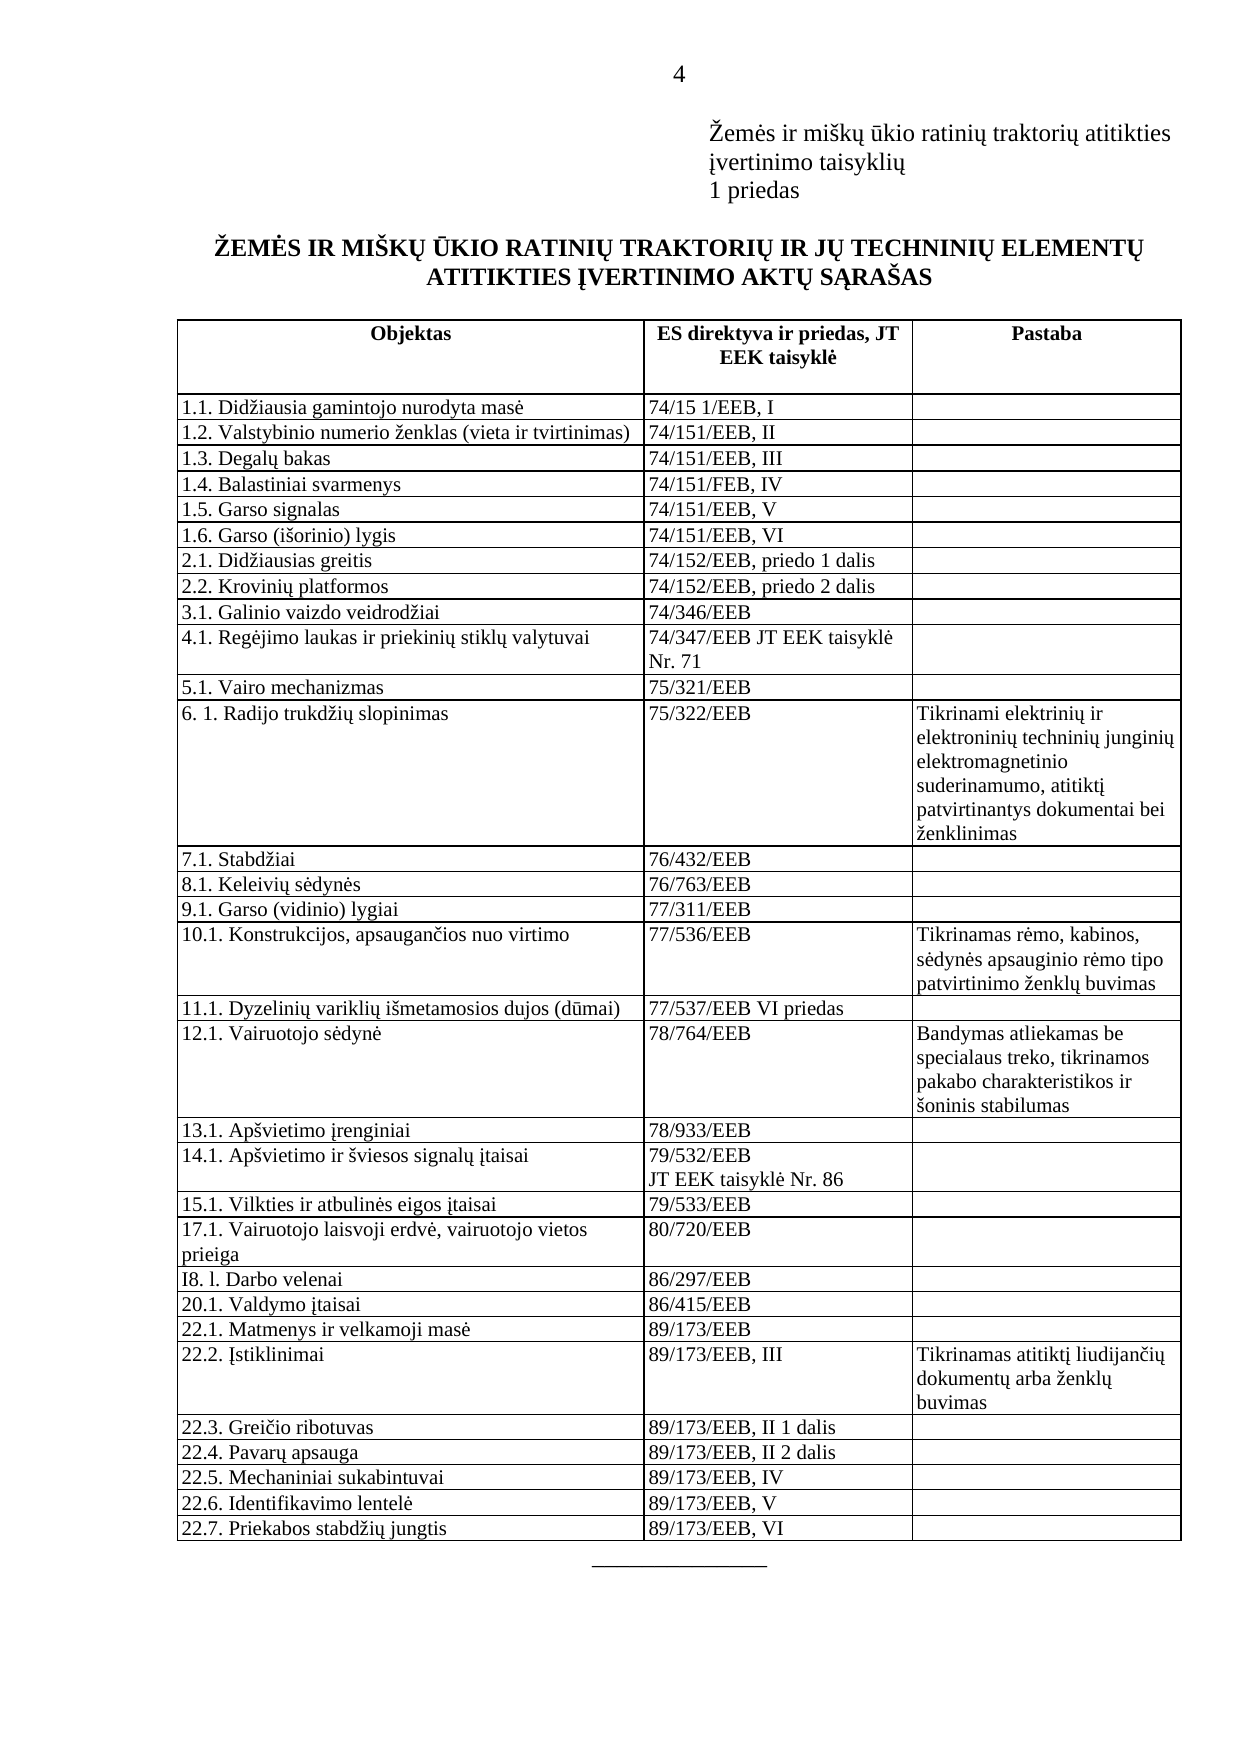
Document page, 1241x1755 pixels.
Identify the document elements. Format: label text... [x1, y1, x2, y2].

table_cell 10.1. Konstrukcijos, apsaugančios nuo virtimo [178, 923, 643, 994]
text įvertinimo taisyklių [177, 147, 1181, 176]
table_cell [913, 1218, 1180, 1266]
table_header Pastaba [913, 321, 1180, 393]
table_cell 22.2. Įstiklinimai [178, 1342, 643, 1414]
table_cell 80/720/EEB [645, 1218, 912, 1266]
table_cell [913, 1143, 1180, 1191]
table_cell 78/764/EEB [645, 1021, 912, 1117]
table_cell 4.1. Regėjimo laukas ir priekinių stiklų valytuvai [178, 625, 643, 673]
table_cell 77/536/EEB [645, 923, 912, 994]
table_cell 6. 1. Radijo trukdžių slopinimas [178, 701, 643, 845]
table_cell [913, 625, 1180, 673]
table_cell 14.1. Apšvietimo ir šviesos signalų įtaisai [178, 1143, 643, 1191]
table_header Objektas [178, 321, 643, 393]
table_cell 12.1. Vairuotojo sėdynė [178, 1021, 643, 1117]
text Žemės ir miškų ūkio ratinių traktorių atitikties [177, 118, 1181, 147]
text ______________ [177, 1541, 1181, 1570]
table_cell 89/173/EEB, III [645, 1342, 912, 1414]
text 1 priedas [177, 176, 1184, 204]
text Žemės ir miškų ūkio ratinių traktorių ir jų techninių elementų atitikties įvertinimo aktų sąrašas [177, 233, 1181, 291]
table_cell 75/322/EEB [645, 701, 912, 845]
